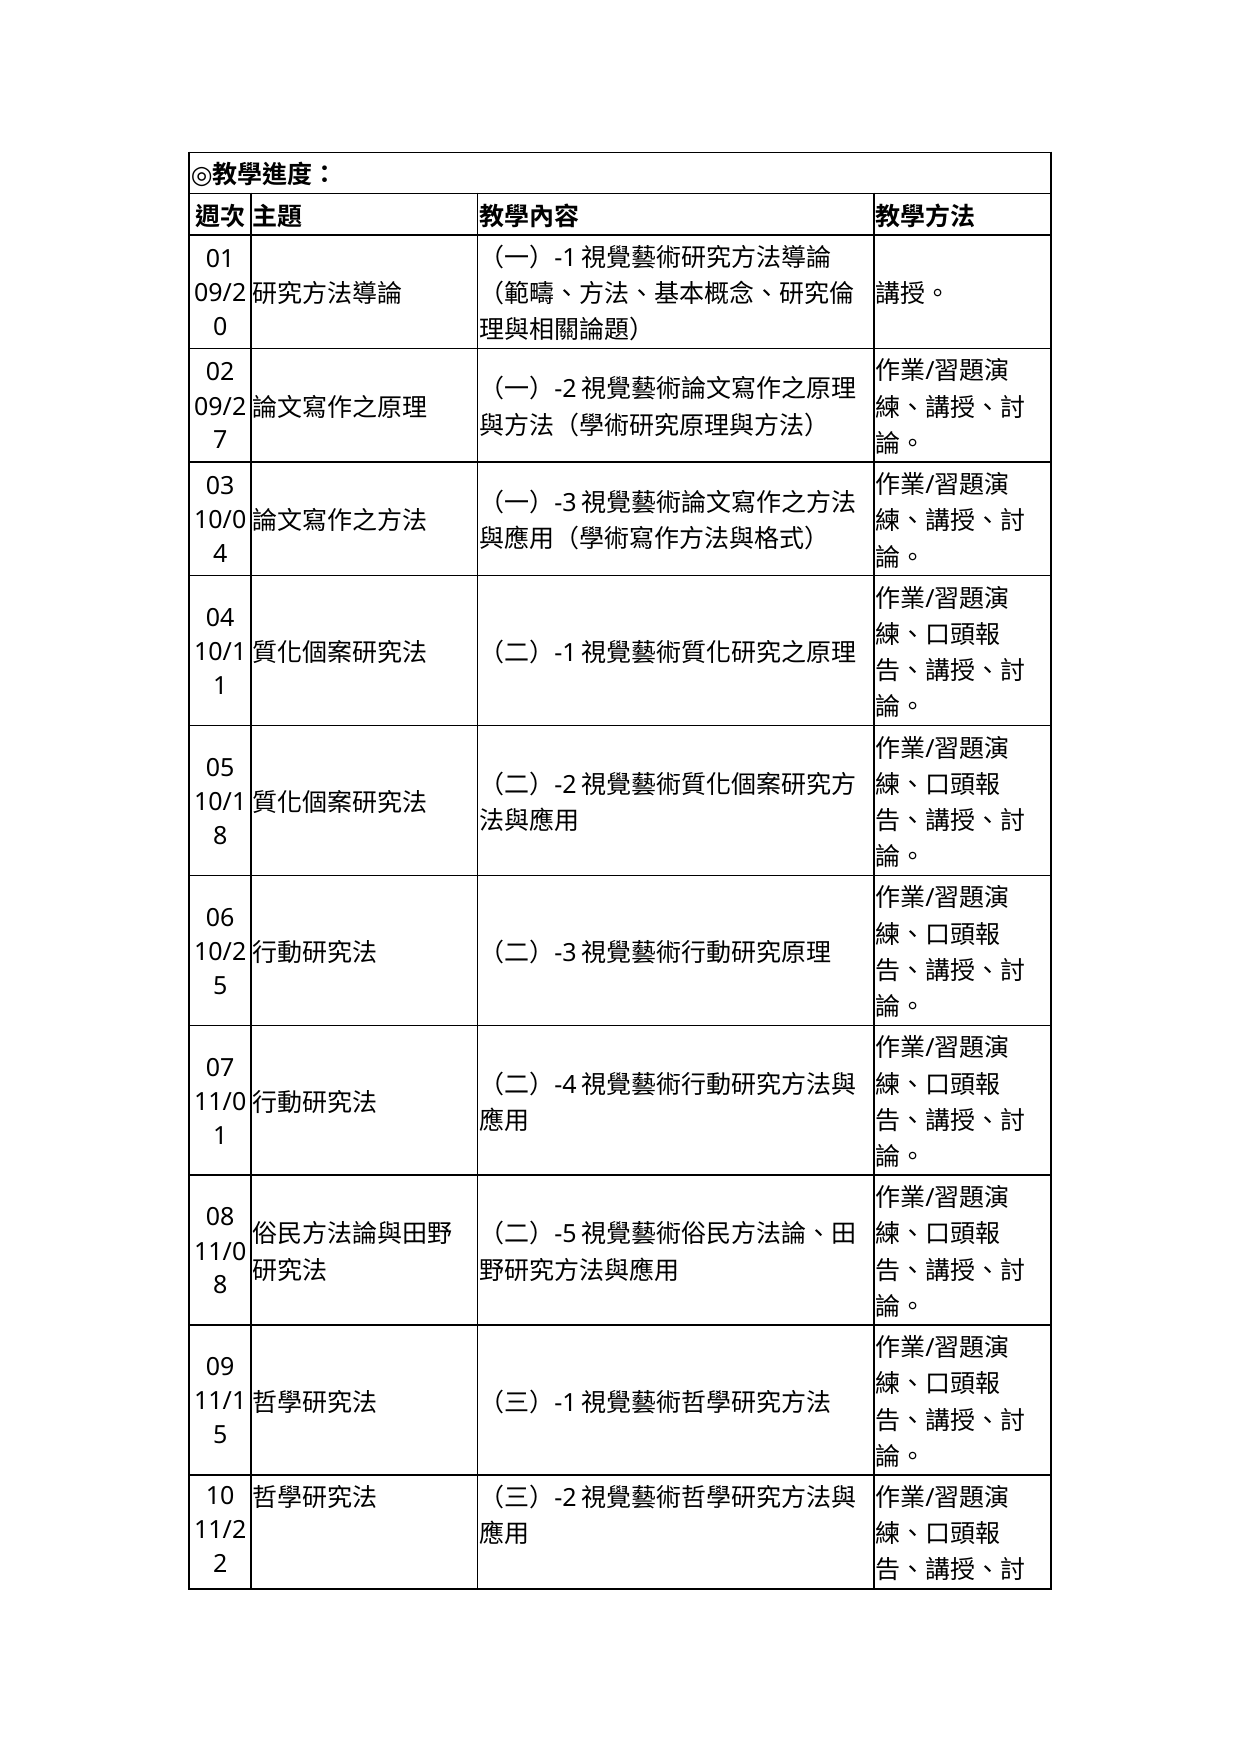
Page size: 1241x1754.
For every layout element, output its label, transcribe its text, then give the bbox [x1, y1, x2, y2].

table_cell （三）-2視覺藝術哲學研究方法與應用 [478, 1476, 873, 1588]
table_cell 研究方法導論 [252, 236, 477, 347]
table_cell 01 09/20 [190, 236, 250, 347]
table_cell ◎教學進度： [190, 153, 1050, 193]
table_cell 論文寫作之原理 [252, 349, 477, 461]
table_cell 行動研究法 [252, 876, 477, 1024]
table_cell 作業/習題演練、講授、討論。 [875, 349, 1050, 461]
table_cell （一）-2視覺藝術論文寫作之原理與方法（學術研究原理與方法） [478, 349, 873, 461]
table_cell 作業/習題演練、口頭報告、講授、討 [875, 1476, 1050, 1588]
table_cell 教學內容 [478, 194, 873, 234]
table_cell 07 11/01 [190, 1026, 250, 1174]
table_cell （一）-1視覺藝術研究方法導論（範疇、方法、基本概念、研究倫理與相關論題） [478, 236, 873, 347]
table_cell 俗民方法論與田野研究法 [252, 1176, 477, 1324]
table_cell （二）-3視覺藝術行動研究原理 [478, 876, 873, 1024]
table_cell （一）-3視覺藝術論文寫作之方法與應用（學術寫作方法與格式） [478, 463, 873, 575]
table_cell 06 10/25 [190, 876, 250, 1024]
table_cell （三）-1視覺藝術哲學研究方法 [478, 1326, 873, 1474]
table_cell （二）-2視覺藝術質化個案研究方法與應用 [478, 726, 873, 874]
table_cell 質化個案研究法 [252, 726, 477, 874]
table_cell 08 11/08 [190, 1176, 250, 1324]
table_cell 教學方法 [875, 194, 1050, 234]
table_cell 週次 [190, 194, 250, 234]
table_cell 04 10/11 [190, 576, 250, 725]
table_cell 03 10/04 [190, 463, 250, 575]
table_cell 主題 [252, 194, 477, 234]
table_cell 作業/習題演練、口頭報告、講授、討論。 [875, 876, 1050, 1024]
table_cell 作業/習題演練、口頭報告、講授、討論。 [875, 1176, 1050, 1324]
table_cell 02 09/27 [190, 349, 250, 461]
table_cell 作業/習題演練、口頭報告、講授、討論。 [875, 726, 1050, 874]
table_cell 作業/習題演練、口頭報告、講授、討論。 [875, 576, 1050, 725]
table_cell 05 10/18 [190, 726, 250, 874]
table_cell （二）-4視覺藝術行動研究方法與應用 [478, 1026, 873, 1174]
table_cell 哲學研究法 [252, 1326, 477, 1474]
table_cell 行動研究法 [252, 1026, 477, 1174]
table_cell （二）-1視覺藝術質化研究之原理 [478, 576, 873, 725]
table_cell 09 11/15 [190, 1326, 250, 1474]
table_cell （二）-5視覺藝術俗民方法論、田野研究方法與應用 [478, 1176, 873, 1324]
table_cell 作業/習題演練、口頭報告、講授、討論。 [875, 1326, 1050, 1474]
table_cell 論文寫作之方法 [252, 463, 477, 575]
table_cell 哲學研究法 [252, 1476, 477, 1588]
table_cell 講授。 [875, 236, 1050, 347]
table_cell 10 11/22 [190, 1476, 250, 1588]
table_cell 質化個案研究法 [252, 576, 477, 725]
table_cell 作業/習題演練、口頭報告、講授、討論。 [875, 1026, 1050, 1174]
table_cell 作業/習題演練、講授、討論。 [875, 463, 1050, 575]
